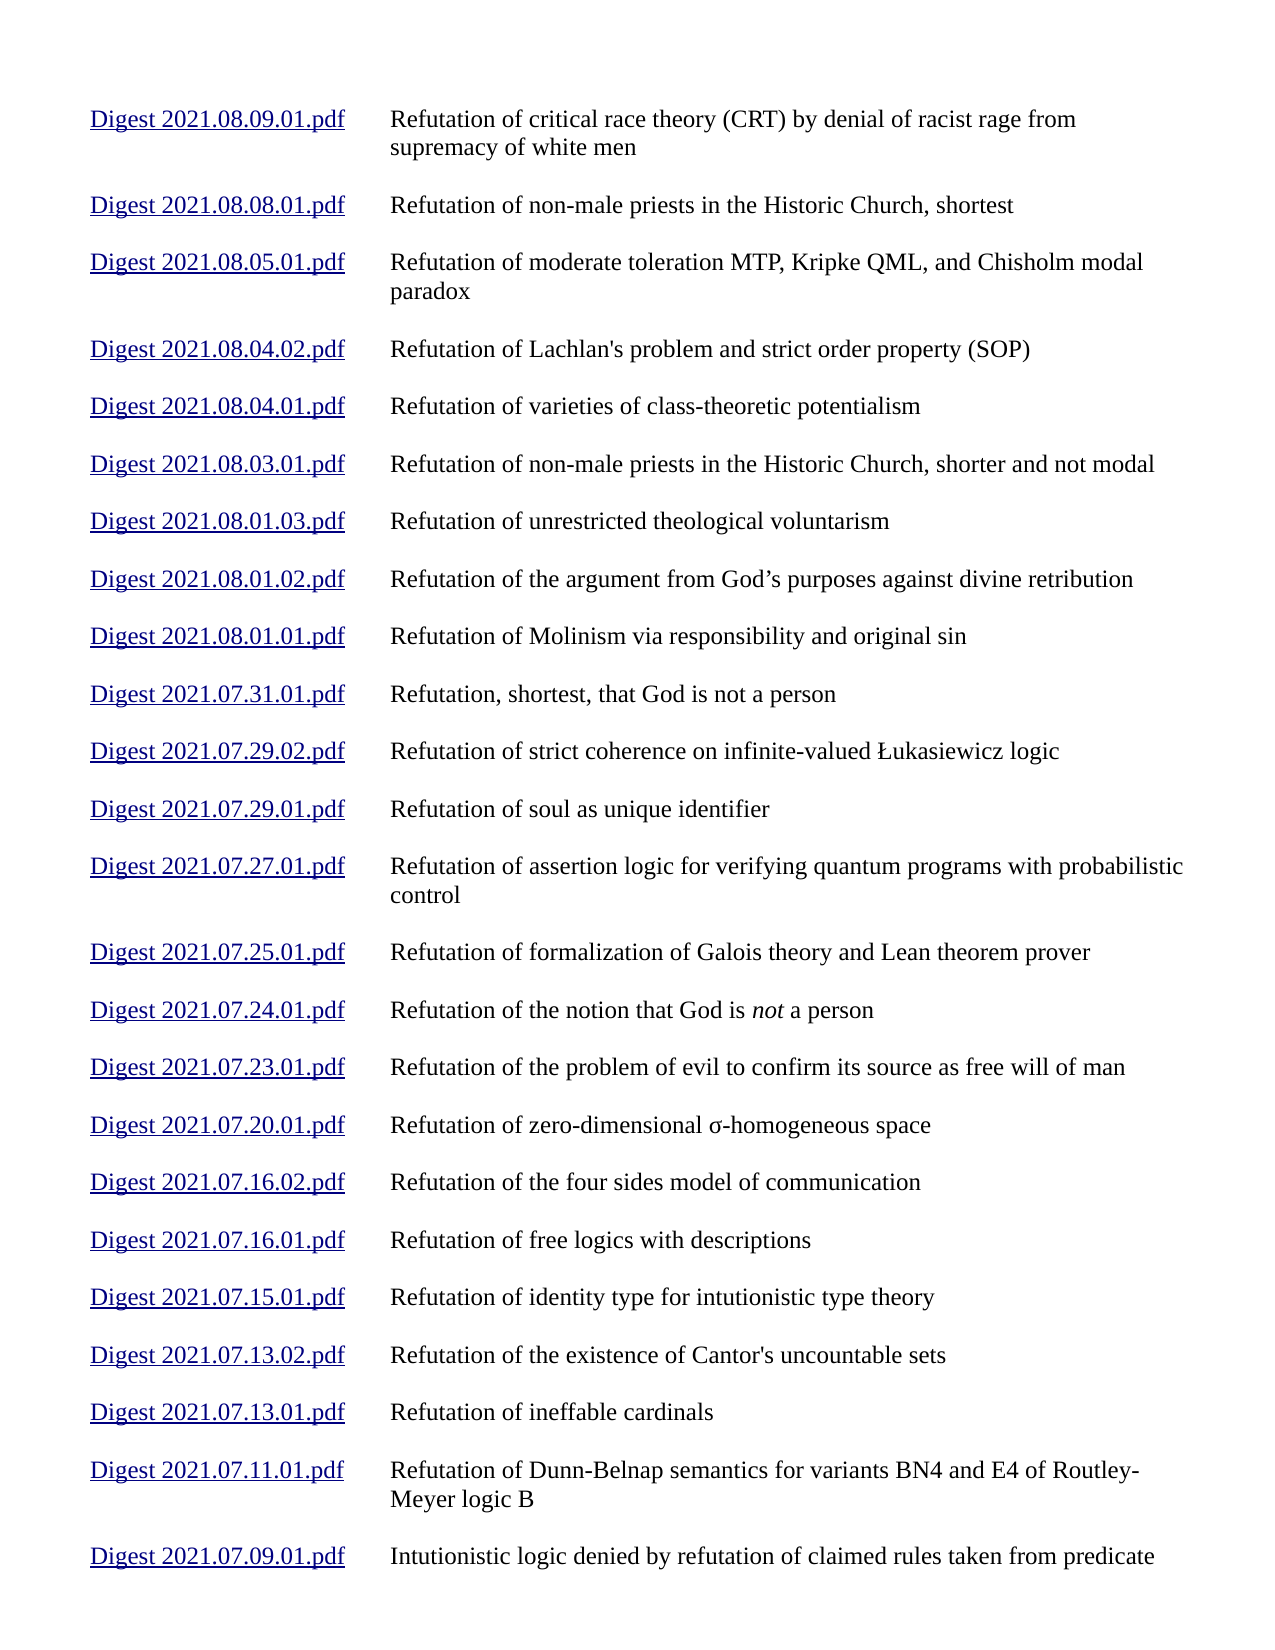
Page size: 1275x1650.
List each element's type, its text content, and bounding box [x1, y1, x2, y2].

text Digest 2021.08.08.01.pdf Refutation of non-male priests in the Historic Church, shortest [90, 190, 1185, 219]
text Digest 2021.08.04.02.pdf Refutation of Lachlan's problem and strict order property (SOP) [90, 334, 1185, 362]
text Digest 2021.07.31.01.pdf Refutation, shortest, that God is not a person [90, 679, 1185, 707]
text Digest 2021.07.25.01.pdf Refutation of formalization of Galois theory and Lean theorem prover [90, 937, 1185, 966]
text Digest 2021.07.16.02.pdf Refutation of the four sides model of communication [90, 1167, 1185, 1196]
text Digest 2021.07.29.01.pdf Refutation of soul as unique identifier [90, 794, 1185, 822]
text Digest 2021.07.13.02.pdf Refutation of the existence of Cantor's uncountable sets [90, 1340, 1185, 1369]
text Digest 2021.07.20.01.pdf Refutation of zero-dimensional σ-homogeneous space [90, 1110, 1185, 1139]
text Digest 2021.07.16.01.pdf Refutation of free logics with descriptions [90, 1225, 1185, 1254]
text Digest 2021.08.05.01.pdf Refutation of moderate toleration MTP, Kripke QML, and Chisholm modal paradox [90, 247, 1185, 305]
text Digest 2021.08.03.01.pdf Refutation of non-male priests in the Historic Church, shorter and not modal [90, 449, 1185, 477]
text Digest 2021.07.13.01.pdf Refutation of ineffable cardinals [90, 1397, 1185, 1426]
text Digest 2021.07.24.01.pdf Refutation of the notion that God is not a person [90, 995, 1185, 1024]
text Digest 2021.07.11.01.pdf Refutation of Dunn-Belnap semantics for variants BN4 and E4 of Routley- Meyer logic B [90, 1455, 1185, 1512]
text Digest 2021.07.23.01.pdf Refutation of the problem of evil to confirm its source as free will of man [90, 1052, 1185, 1081]
text Digest 2021.08.09.01.pdf Refutation of critical race theory (CRT) by denial of racist rage from supremacy of white men [90, 104, 1185, 161]
text Digest 2021.07.09.01.pdf Intutionistic logic denied by refutation of claimed rules taken from predicate [90, 1541, 1185, 1570]
text Digest 2021.07.15.01.pdf Refutation of identity type for intutionistic type theory [90, 1282, 1185, 1311]
text Digest 2021.07.29.02.pdf Refutation of strict coherence on infinite-valued Łukasiewicz logic [90, 736, 1185, 765]
text Digest 2021.07.27.01.pdf Refutation of assertion logic for verifying quantum programs with probabilistic control [90, 851, 1185, 909]
text Digest 2021.08.01.01.pdf Refutation of Molinism via responsibility and original sin [90, 621, 1185, 650]
text Digest 2021.08.01.02.pdf Refutation of the argument from God’s purposes against divine retribution [90, 564, 1185, 592]
text Digest 2021.08.01.03.pdf Refutation of unrestricted theological voluntarism [90, 506, 1185, 535]
text Digest 2021.08.04.01.pdf Refutation of varieties of class-theoretic potentialism [90, 391, 1185, 420]
